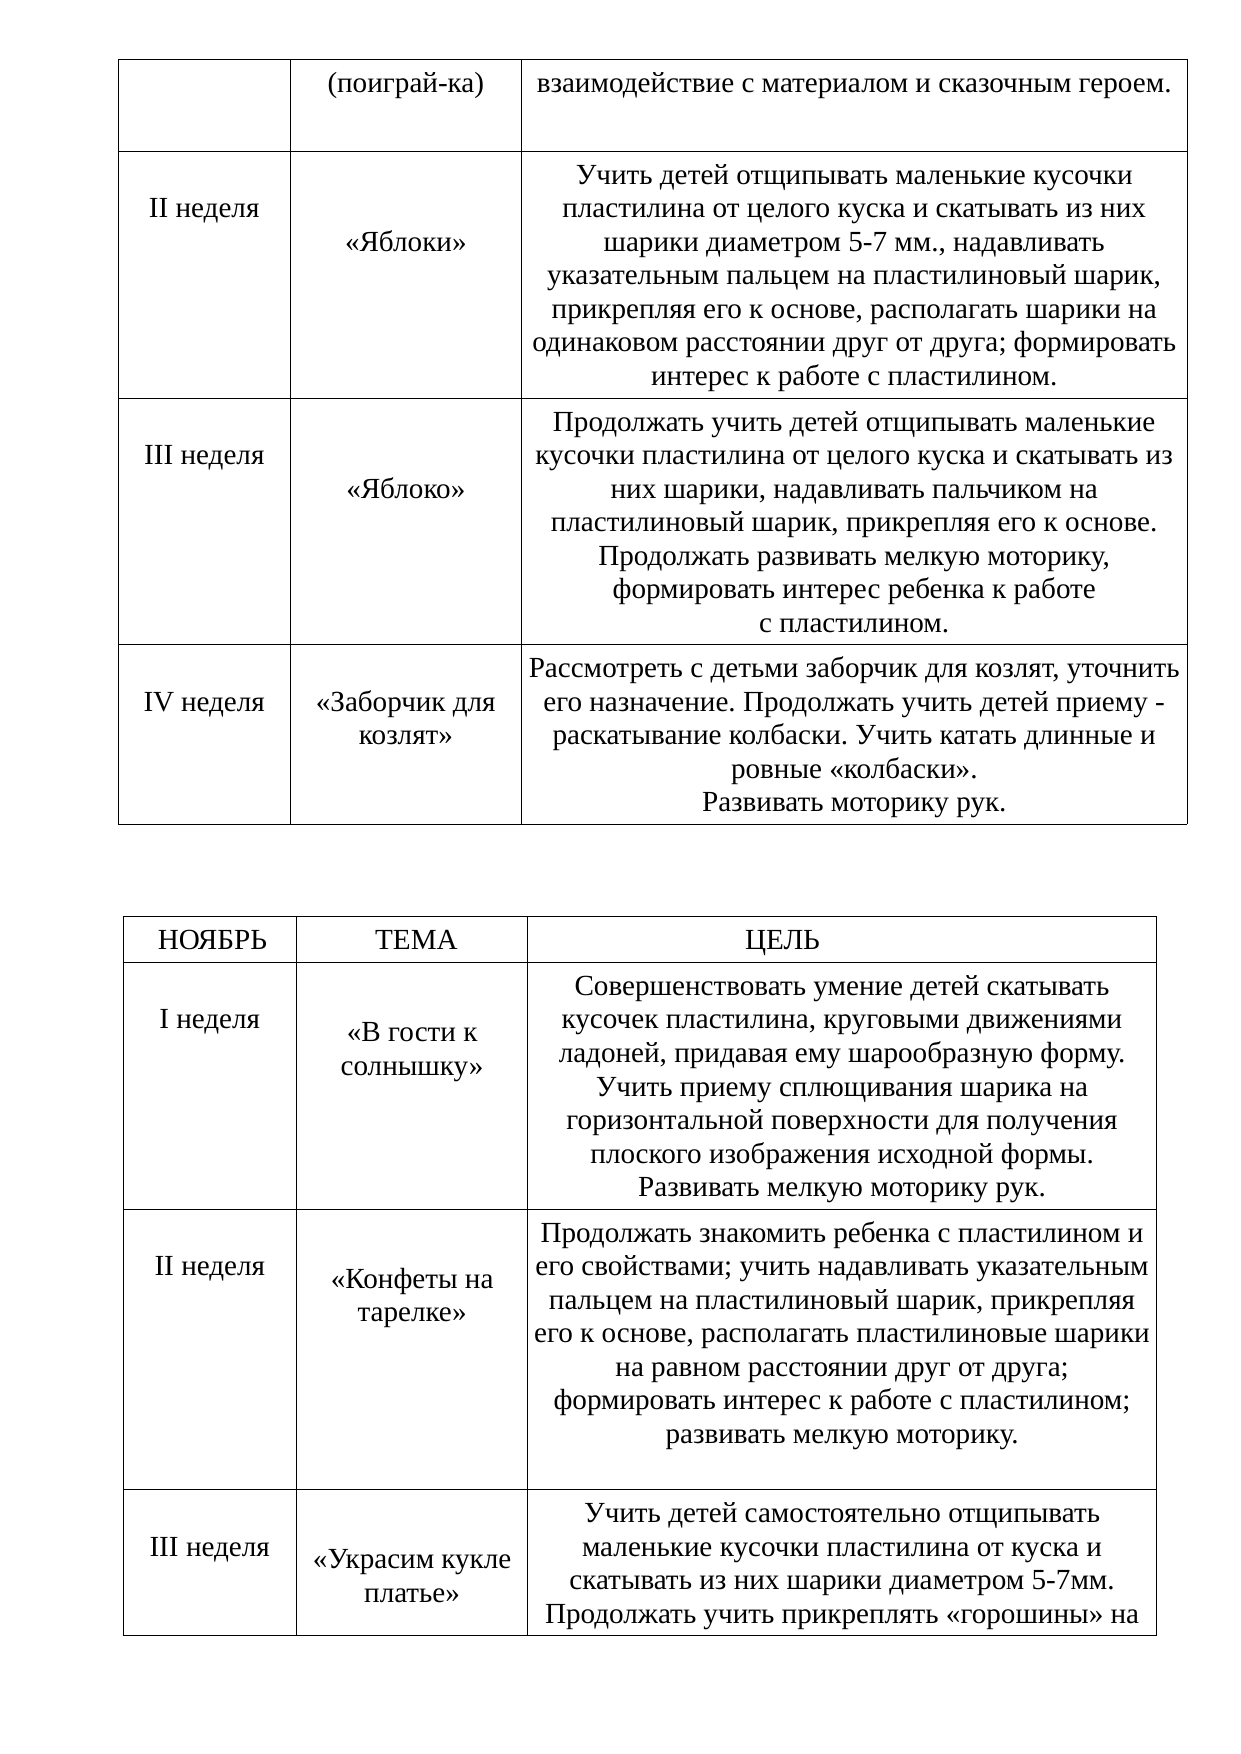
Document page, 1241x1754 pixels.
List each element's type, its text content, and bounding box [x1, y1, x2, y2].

table_cell II неделя [119, 152, 290, 397]
table_cell Учить детей самостоятельно отщипывать маленькие кусочки пластилина от куска и скатывать из них шарики диаметром 5-7мм. Продолжать учить прикреплять «горошины» на [528, 1490, 1156, 1635]
table_cell «В гости к солнышку» [297, 963, 527, 1208]
table_cell «Конфеты на тарелке» [297, 1210, 527, 1489]
table_cell Продолжать учить детей отщипывать маленькие кусочки пластилина от целого куска и скатывать из них шарики, надавливать пальчиком на пластилиновый шарик, прикрепляя его к основе. Продолжать развивать мелкую моторику, формировать интерес ребенка к работе с пластилином. [522, 399, 1187, 644]
table_cell IV неделя [119, 645, 290, 824]
table_cell «Украсим кукле платье» [297, 1490, 527, 1635]
table_cell Совершенствовать умение детей скатывать кусочек пластилина, круговыми движениями ладоней, придавая ему шарообразную форму. Учить приему сплющивания шарика на горизонтальной поверхности для получения плоского изображения исходной формы. Развивать мелкую моторику рук. [528, 963, 1156, 1208]
table_cell [119, 60, 290, 151]
table_cell «Яблоко» [291, 399, 521, 644]
table_cell Рассмотреть с детьми заборчик для козлят, уточнить его назначение. Продолжать учить детей приему - раскатывание колбаски. Учить катать длинные и ровные «колбаски». Развивать моторику рук. [522, 645, 1187, 824]
table_cell взаимодействие с материалом и сказочным героем. [522, 60, 1187, 151]
table_cell II неделя [124, 1210, 296, 1489]
table_cell «Яблоки» [291, 152, 521, 397]
table_cell (поиграй-ка) [291, 60, 521, 151]
table_cell Продолжать знакомить ребенка с пластилином и его свойствами; учить надавливать указательным пальцем на пластилиновый шарик, прикрепляя его к основе, располагать пластилиновые шарики на равном расстоянии друг от друга; формировать интерес к работе с пластилином; развивать мелкую моторику. [528, 1210, 1156, 1489]
table_cell III неделя [124, 1490, 296, 1635]
table_header ЦЕЛЬ [528, 917, 1156, 962]
table_cell Учить детей отщипывать маленькие кусочки пластилина от целого куска и скатывать из них шарики диаметром 5-7 мм., надавливать указательным пальцем на пластилиновый шарик, прикрепляя его к основе, располагать шарики на одинаковом расстоянии друг от друга; формировать интерес к работе с пластилином. [522, 152, 1187, 397]
table_cell «Заборчик для козлят» [291, 645, 521, 824]
table_header ТЕМА [297, 917, 527, 962]
table_header НОЯБРЬ [124, 917, 296, 962]
table_cell III неделя [119, 399, 290, 644]
table_cell I неделя [124, 963, 296, 1208]
